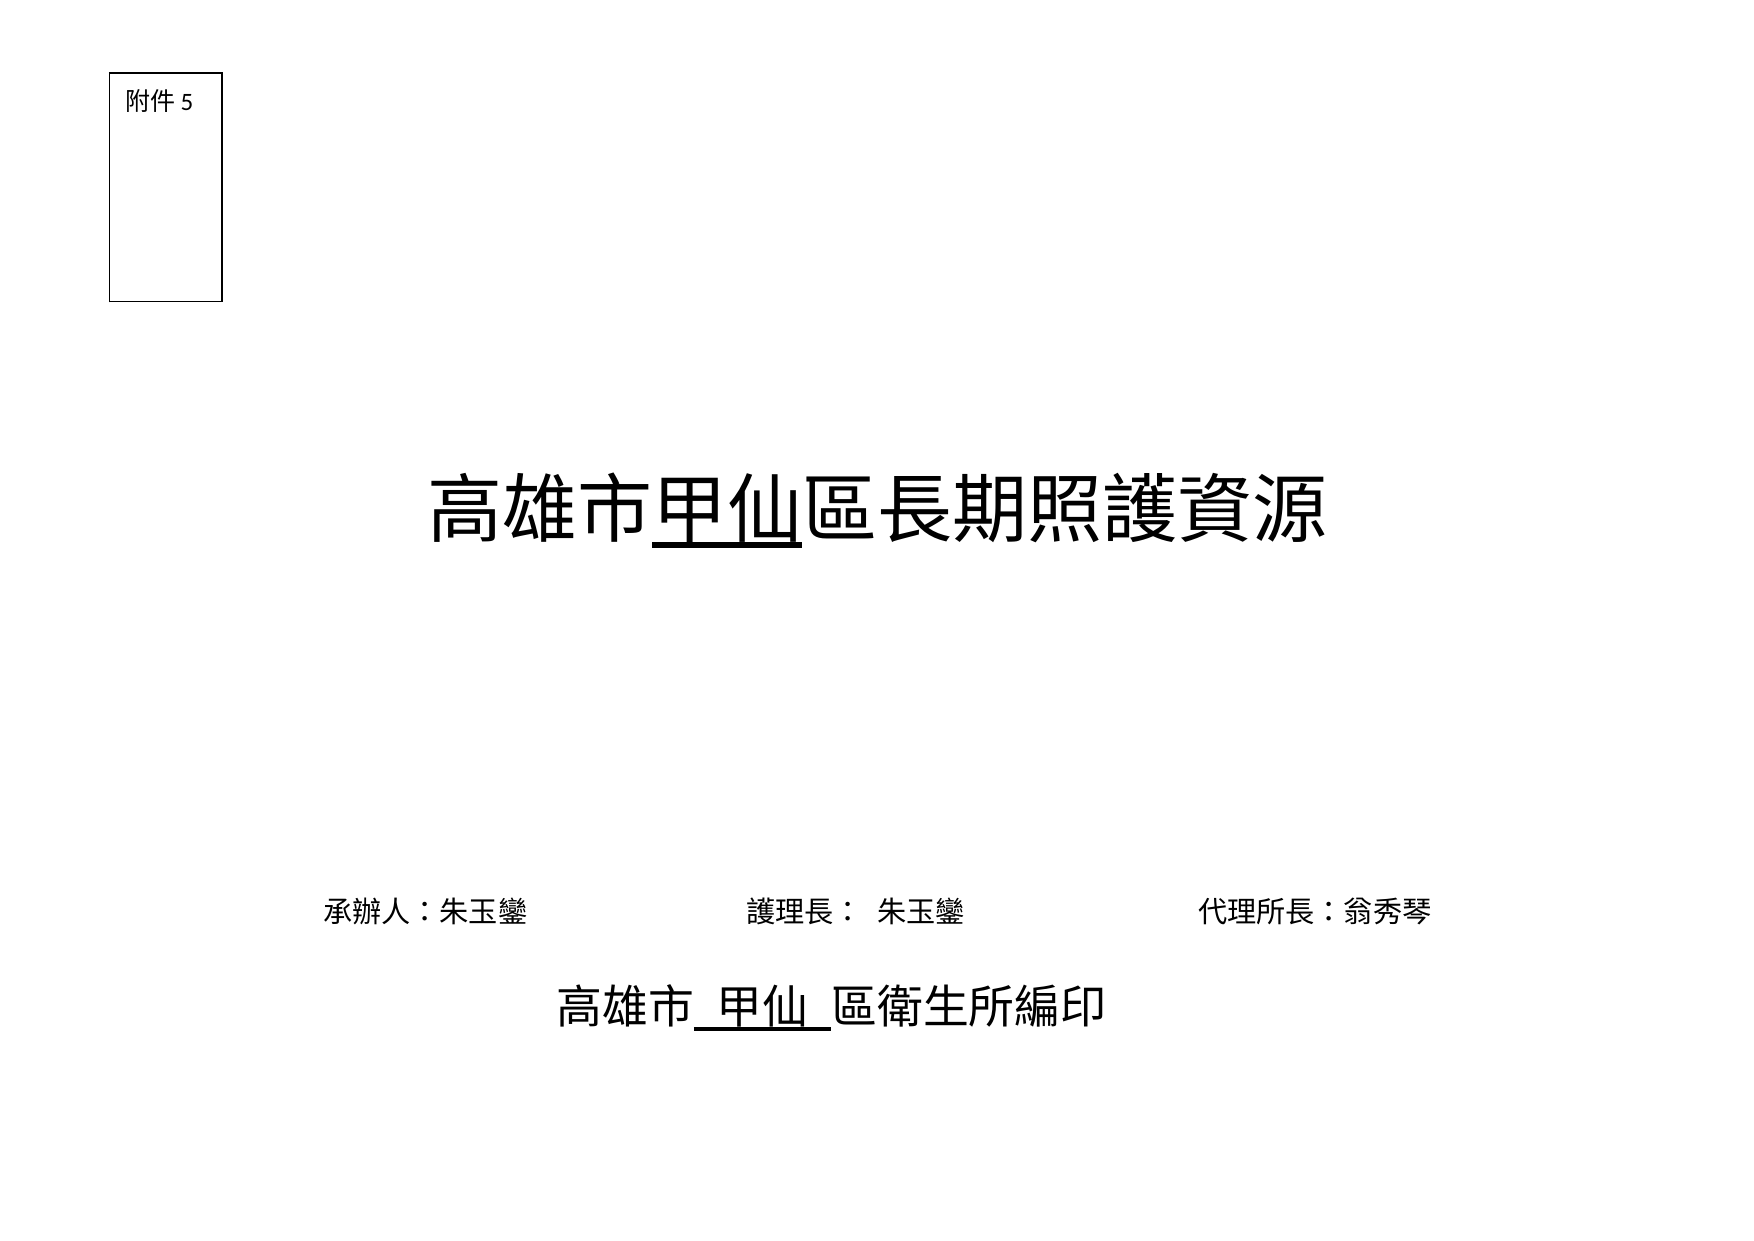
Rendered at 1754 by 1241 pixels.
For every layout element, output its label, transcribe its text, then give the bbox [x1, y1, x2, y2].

text 高雄市 甲仙 區衛生所編印 [118, 931, 1544, 1056]
text 承辦人：朱玉鑾 護理長： 朱玉鑾 代理所長：翁秀琴 [118, 868, 1636, 931]
text 高雄市甲仙區長期照護資源 [118, 431, 1636, 556]
text 附件5 [125, 81, 206, 117]
